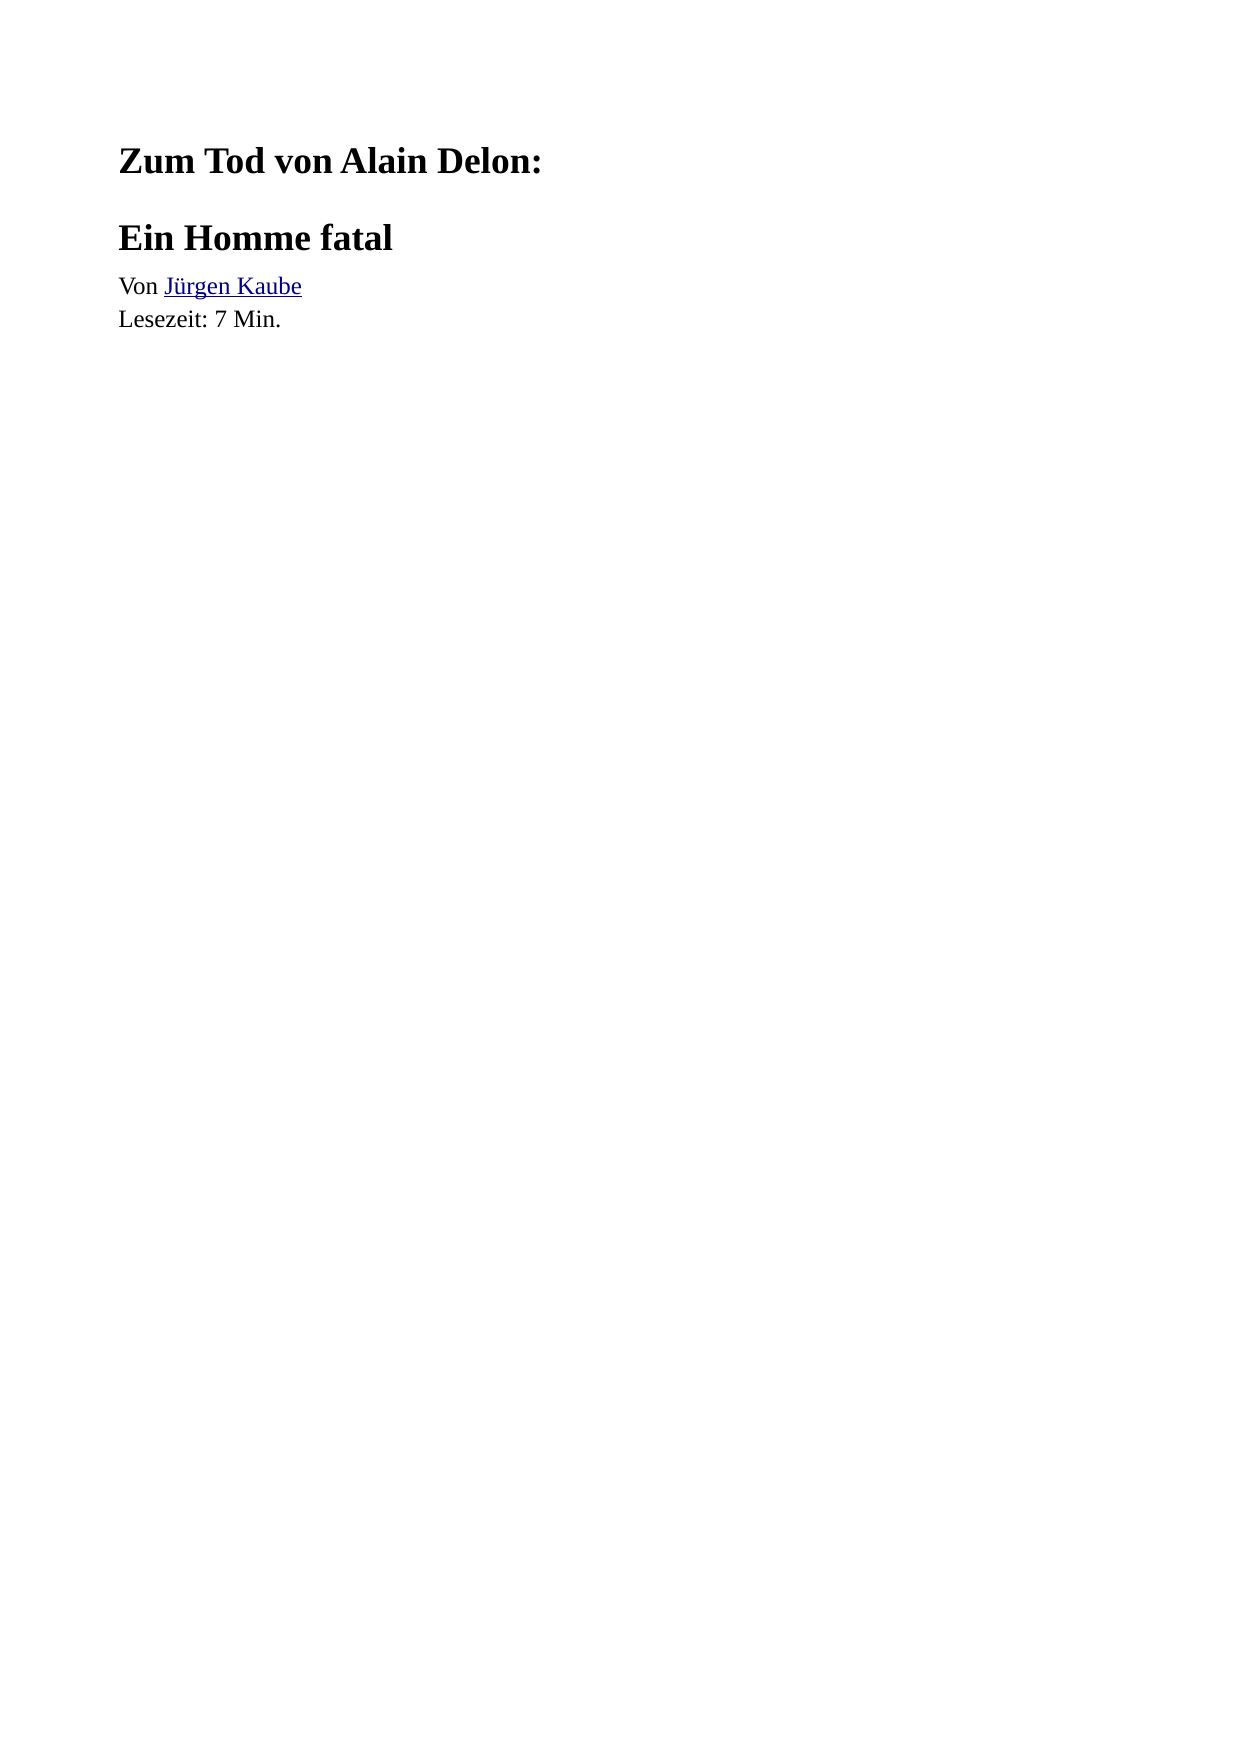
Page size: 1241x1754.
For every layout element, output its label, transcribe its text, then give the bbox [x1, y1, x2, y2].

subtitle Zum Tod von Alain Delon: [118, 139, 1122, 182]
text Lesezeit: 7 Min. [118, 304, 1122, 333]
subtitle Ein Homme fatal [118, 215, 1122, 258]
text Von Jürgen Kaube [118, 271, 1122, 300]
